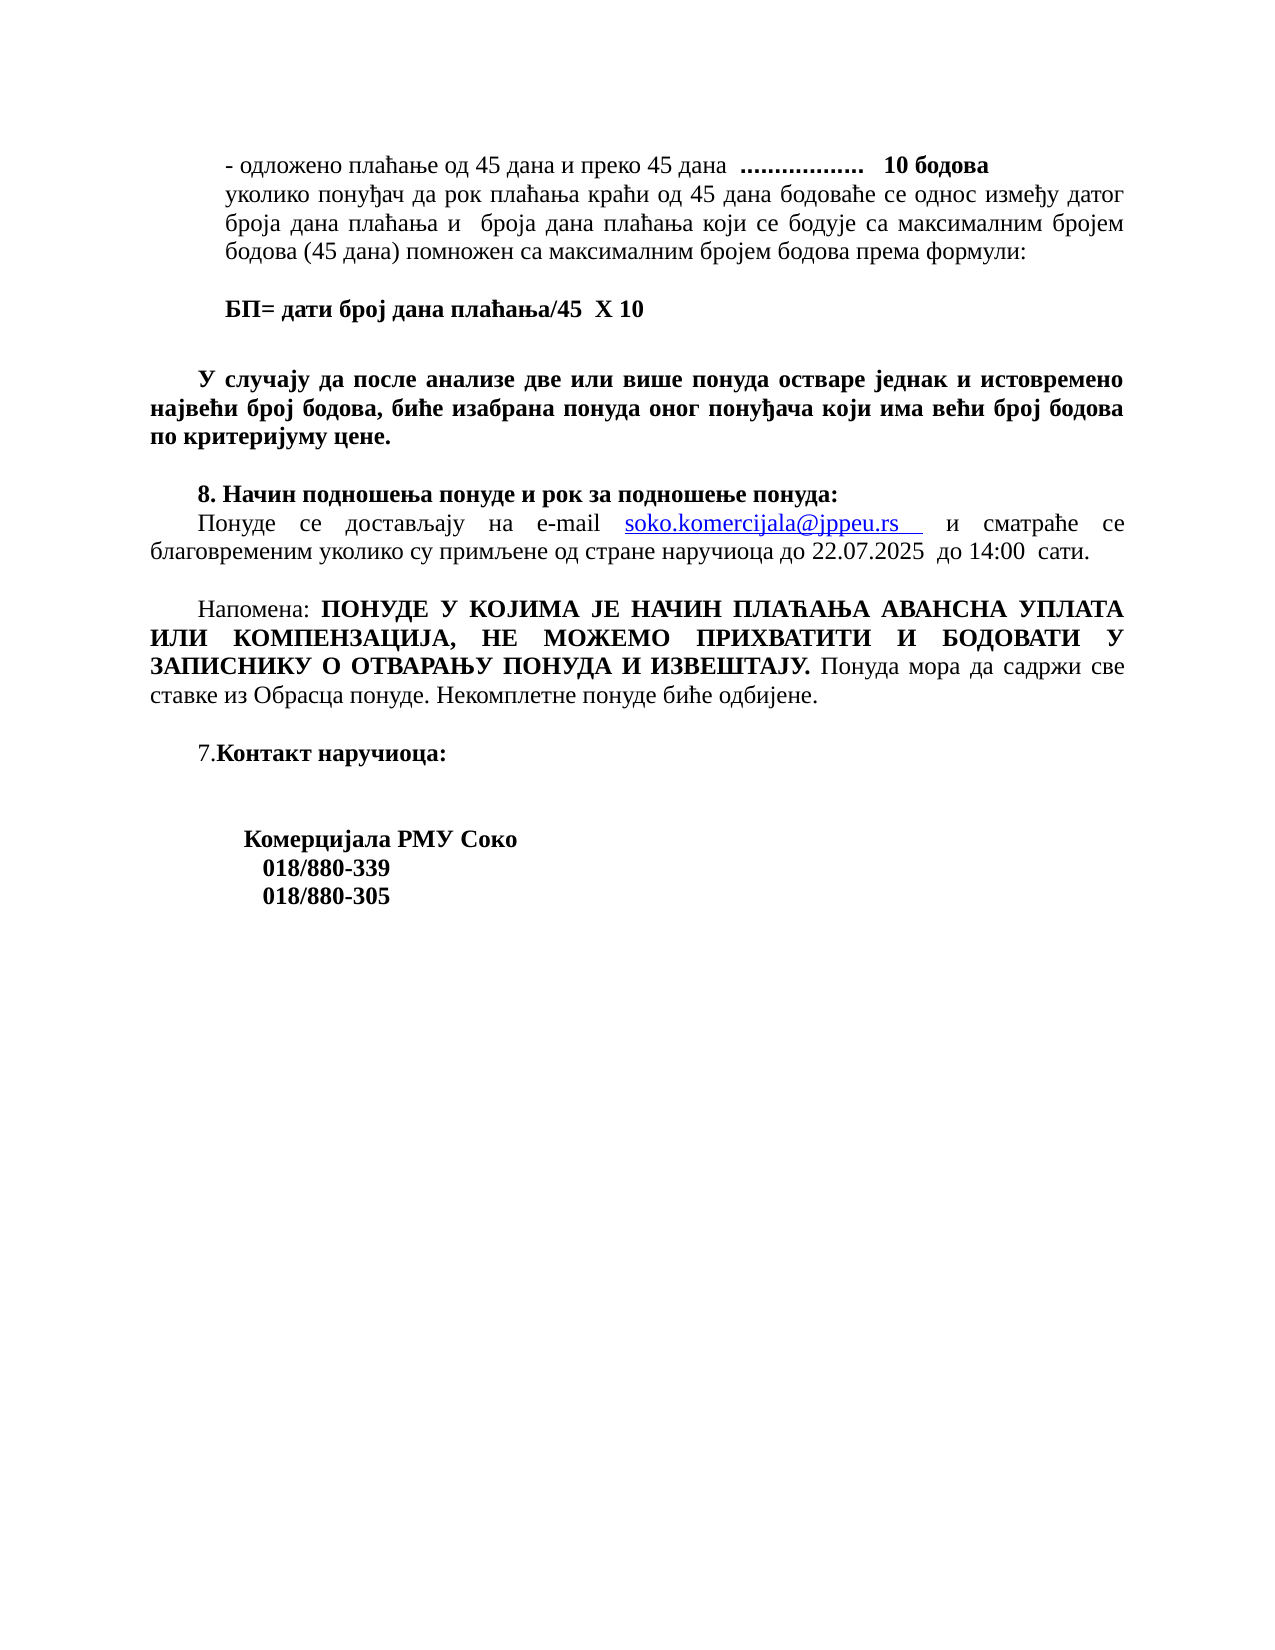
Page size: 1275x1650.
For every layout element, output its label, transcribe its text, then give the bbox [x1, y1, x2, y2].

text 018/880-339 [225, 853, 1125, 881]
text уколико понуђач да рок плаћања краћи од 45 дана бодоваће се однос између датог броја дана плаћања и броја дана плаћања који се бодује са максималним бројем бодова (45 дана) помножен са максималним бројем бодова према формули: [225, 179, 1125, 265]
text - одложено плаћање од 45 дана и преко 45 дана .................. 10 бодова [225, 150, 1125, 179]
text БП= дати број дана плаћања/45 X 10 [225, 294, 1125, 323]
text Напомена: ПОНУДЕ У КОЈИМА ЈЕ НАЧИН ПЛАЋАЊА АВАНСНА УПЛАТА ИЛИ КОМПЕНЗАЦИЈА, НЕ МОЖЕМО ПРИХВАТИТИ И БОДОВАТИ У ЗАПИСНИКУ О ОТВАРАЊУ ПОНУДА И ИЗВЕШТАЈУ. Понуда мора да садржи све ставке из Обрасца понуде. Некомплетне понуде биће одбијене. [150, 594, 1125, 709]
list Контакт наручиоца: [150, 738, 1125, 766]
text У случају да после анализе две или више понуда остваре једнак и истовремено највећи број бодова, биће изабрана понуда оног понуђача који има већи број бодова по критеријуму цене. [150, 364, 1125, 450]
text Комерцијала РМУ Соко [225, 824, 1125, 853]
text 018/880-305 [225, 881, 1125, 910]
text 8. Начин подношења понуде и рок за подношење понуда: [150, 479, 1125, 508]
text Понуде се достављају на e-mail soko.komercijala@jppeu.rs и сматраће се благовременим уколико су примљене од стране наручиоца до 22.07.2025 до 14:00 сати. [150, 508, 1125, 565]
